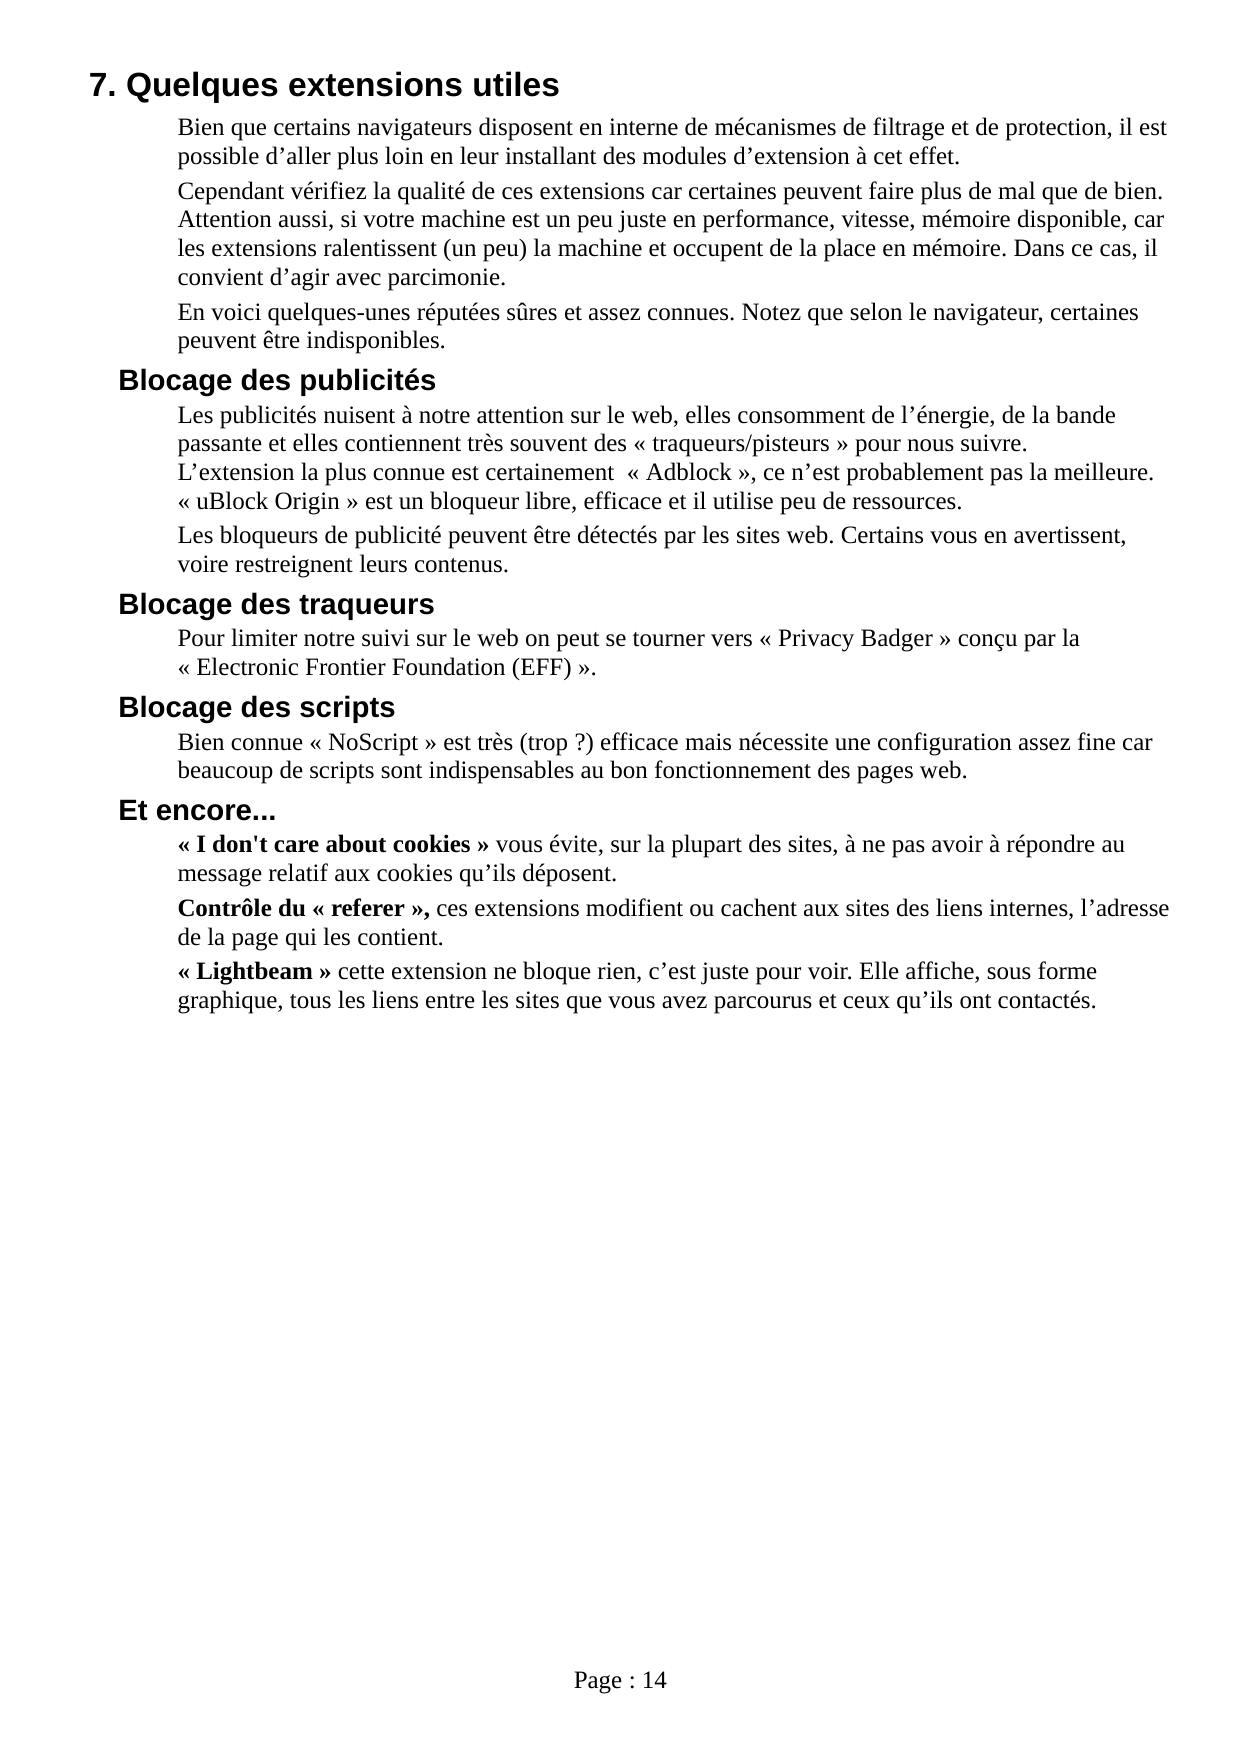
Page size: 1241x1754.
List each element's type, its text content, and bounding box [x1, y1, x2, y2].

subtitle Et encore... [118, 793, 1181, 827]
text Pour limiter notre suivi sur le web on peut se tourner vers « Privacy Badger » conçu par la « Electronic Frontier Foundation (EFF) ». [177, 623, 1181, 681]
subtitle Quelques extensions utiles [88, 65, 1181, 104]
text Les publicités nuisent à notre attention sur le web, elles consomment de l’énergie, de la bande passante et elles contiennent très souvent des « traqueurs/pisteurs » pour nous suivre. L’extension la plus connue est certainement « Adblock », ce n’est probablement pas la meilleure. « uBlock Origin » est un bloqueur libre, efficace et il utilise peu de ressources. [177, 400, 1181, 515]
text « Lightbeam » cette extension ne bloque rien, c’est juste pour voir. Elle affiche, sous forme graphique, tous les liens entre les sites que vous avez parcourus et ceux qu’ils ont contactés. [177, 956, 1181, 1014]
text Bien connue « NoScript » est très (trop ?) efficace mais nécessite une configuration assez fine car beaucoup de scripts sont indispensables au bon fonctionnement des pages web. [177, 727, 1181, 784]
text Les bloqueurs de publicité peuvent être détectés par les sites web. Certains vous en avertissent, voire restreignent leurs contenus. [177, 521, 1181, 578]
text « I don't care about cookies » vous évite, sur la plupart des sites, à ne pas avoir à répondre au message relatif aux cookies qu’ils déposent. [177, 829, 1181, 887]
text Bien que certains navigateurs disposent en interne de mécanismes de filtrage et de protection, il est possible d’aller plus loin en leur installant des modules d’extension à cet effet. [177, 112, 1181, 170]
text Cependant vérifiez la qualité de ces extensions car certaines peuvent faire plus de mal que de bien. Attention aussi, si votre machine est un peu juste en performance, vitesse, mémoire disponible, car les extensions ralentissent (un peu) la machine et occupent de la place en mémoire. Dans ce cas, il convient d’agir avec parcimonie. [177, 176, 1181, 291]
text Contrôle du « referer », ces extensions modifient ou cachent aux sites des liens internes, l’adresse de la page qui les contient. [177, 893, 1181, 950]
subtitle Blocage des scripts [118, 690, 1181, 724]
text En voici quelques-unes réputées sûres et assez connues. Notez que selon le navigateur, certaines peuvent être indisponibles. [177, 297, 1181, 354]
subtitle Blocage des publicités [118, 363, 1181, 397]
subtitle Blocage des traqueurs [118, 587, 1181, 621]
